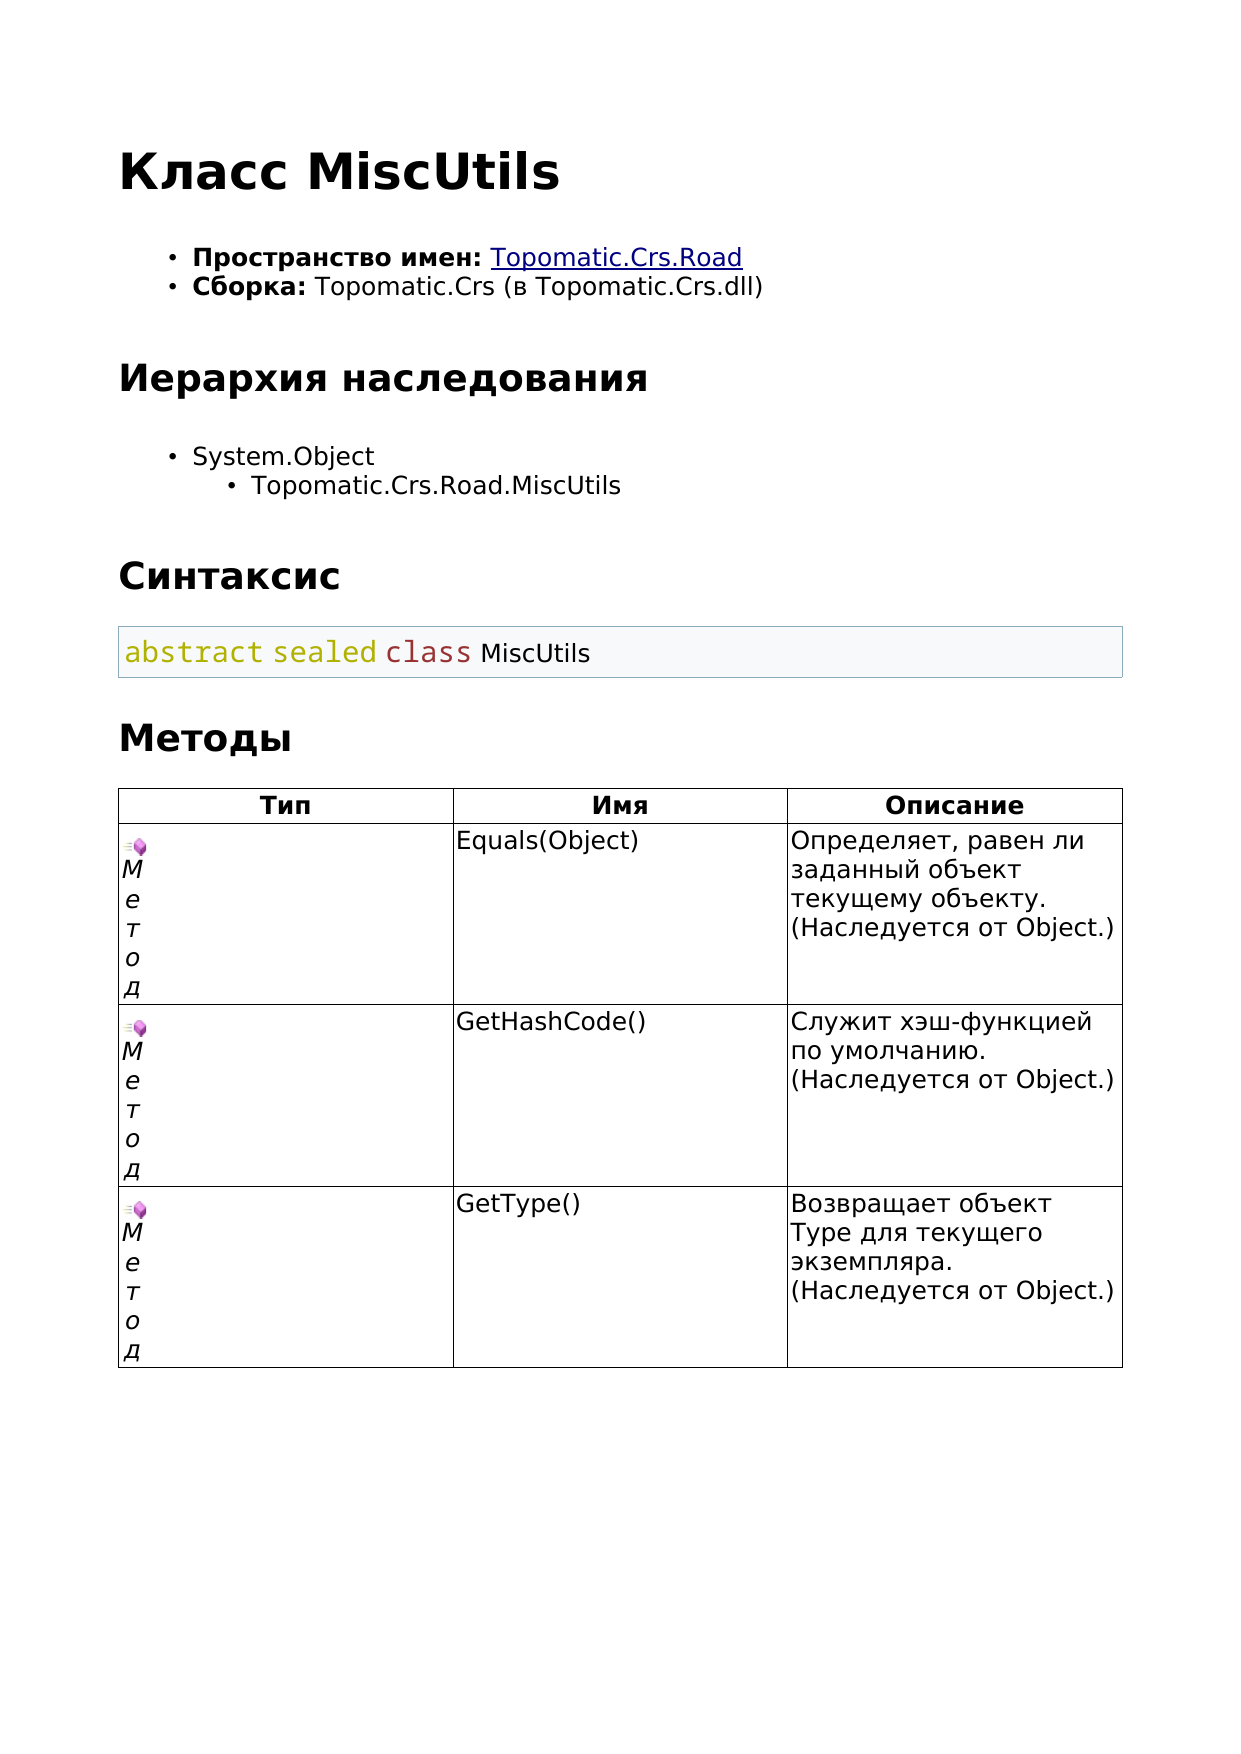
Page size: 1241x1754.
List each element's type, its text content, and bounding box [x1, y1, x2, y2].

picture [121, 1201, 147, 1219]
list Сборка: Topomatic.Crs (в Topomatic.Crs.dll) [177, 272, 1122, 302]
table_header Имя [454, 789, 787, 823]
table_header abstract sealed class MiscUtils [119, 627, 1122, 677]
table_cell [119, 1187, 453, 1367]
table_cell [119, 1005, 453, 1186]
table_cell Служит хэш-функцией по умолчанию. (Наследуется от Object.) [788, 1005, 1122, 1186]
subtitle Класс MiscUtils [118, 143, 1122, 201]
subtitle Иерархия наследования [118, 356, 1122, 400]
picture [121, 1020, 147, 1037]
list Topomatic.Crs.Road.MiscUtils [236, 471, 1122, 500]
table_cell Equals(Object) [454, 824, 787, 1004]
picture [121, 838, 147, 856]
subtitle Методы [118, 717, 1122, 761]
list System.Object [177, 442, 1122, 471]
table_cell Определяет, равен ли заданный объект текущему объекту. (Наследуется от Object.) [788, 824, 1122, 1004]
table_cell [119, 824, 453, 1004]
table_header Тип [119, 789, 453, 823]
table_header Описание [788, 789, 1122, 823]
subtitle Синтаксис [118, 554, 1122, 598]
table_cell GetHashCode() [454, 1005, 787, 1186]
table_cell GetType() [454, 1187, 787, 1367]
list Пространство имен: Topomatic.Crs.Road [177, 243, 1122, 272]
table_cell Возвращает объект Type для текущего экземпляра. (Наследуется от Object.) [788, 1187, 1122, 1367]
